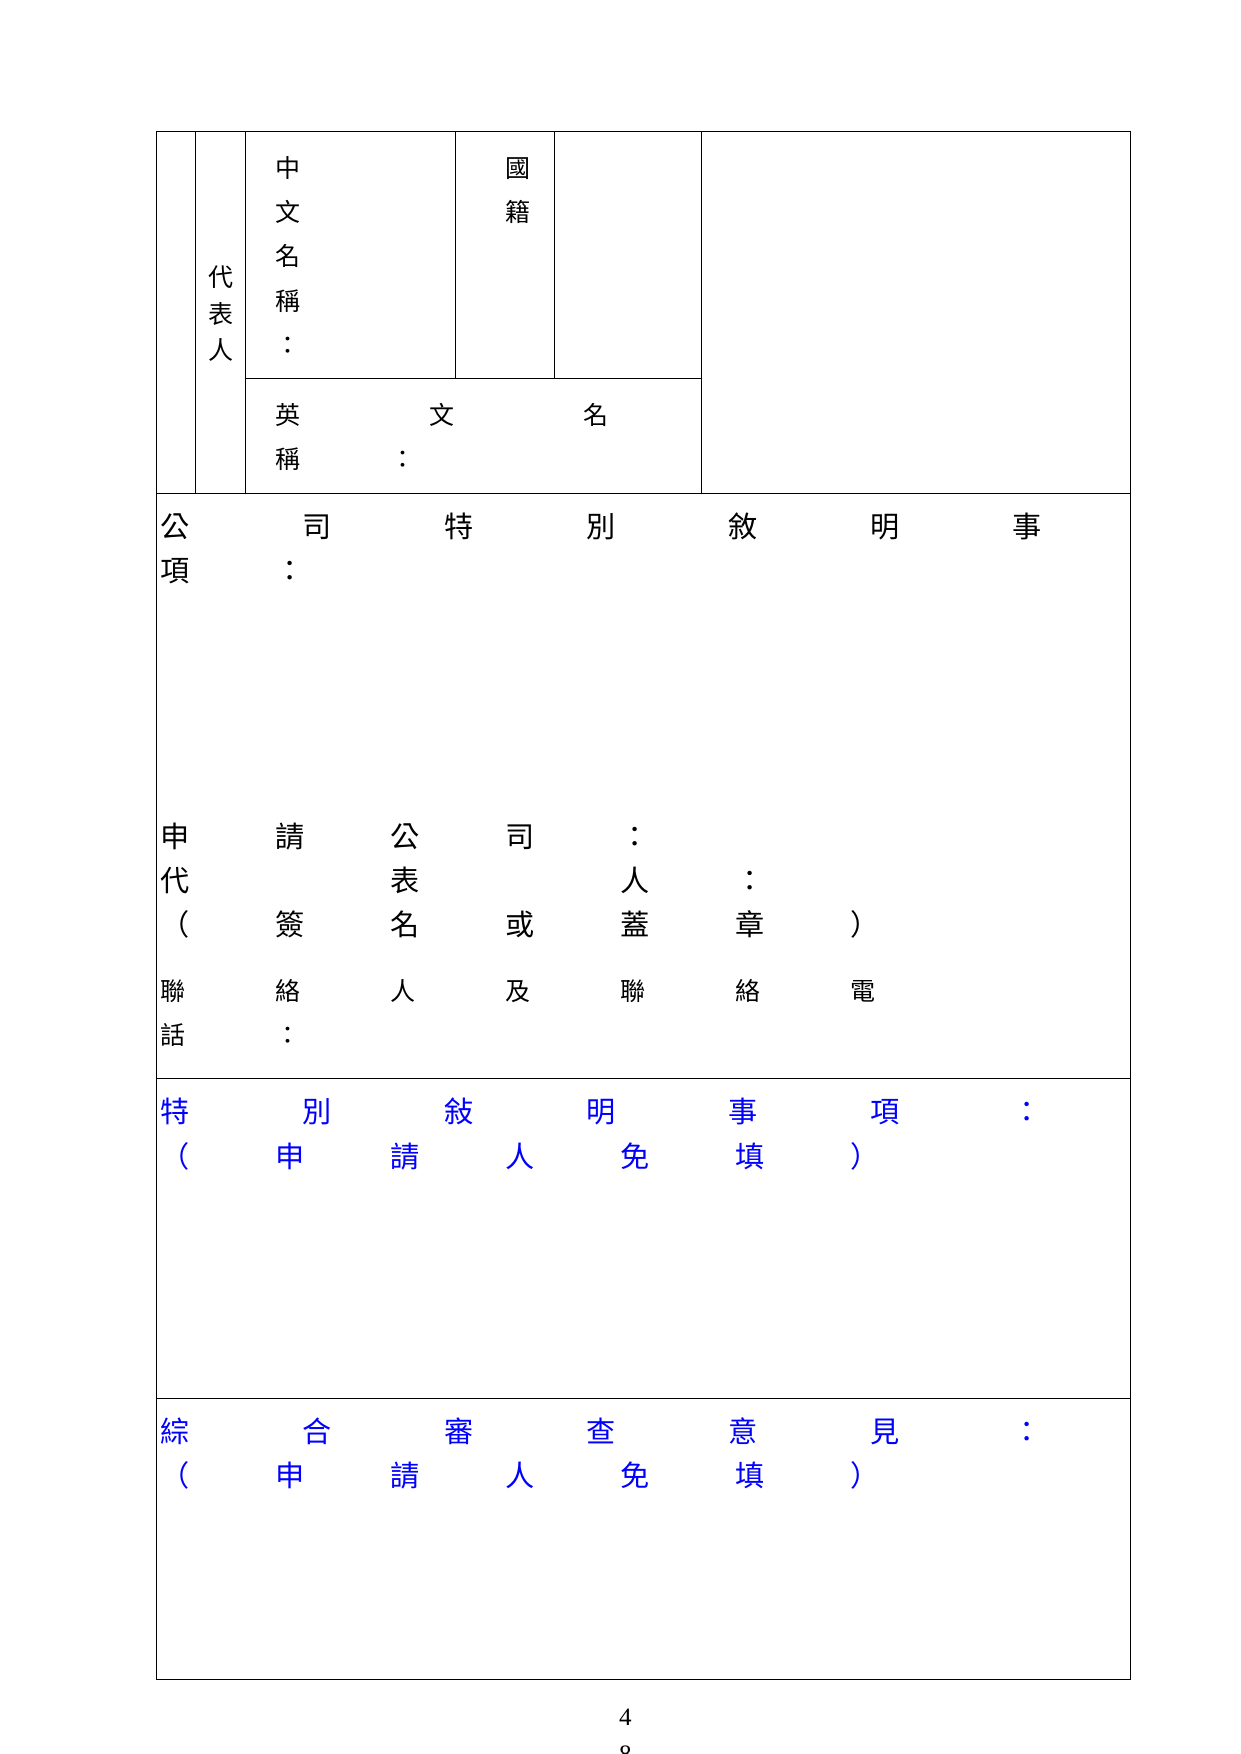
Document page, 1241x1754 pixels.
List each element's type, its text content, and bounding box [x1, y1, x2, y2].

table_cell 綜合審查意見：（申請人免填） [157, 1399, 1130, 1679]
table_cell [157, 132, 195, 493]
table_cell [702, 132, 1130, 493]
table_cell 國籍 [456, 132, 554, 378]
table_cell [555, 132, 701, 378]
table_cell 英文名稱： [246, 379, 701, 493]
table_cell 中文名稱： [246, 132, 455, 378]
table_cell 特別敍明事項：（申請人免填） [157, 1079, 1130, 1398]
table_cell 代表人 [196, 132, 245, 493]
table_cell 公司特別敘明事項： 申請公司： 代 表 人： （簽名或蓋章） 聯絡人及聯絡電話： [157, 494, 1130, 1078]
